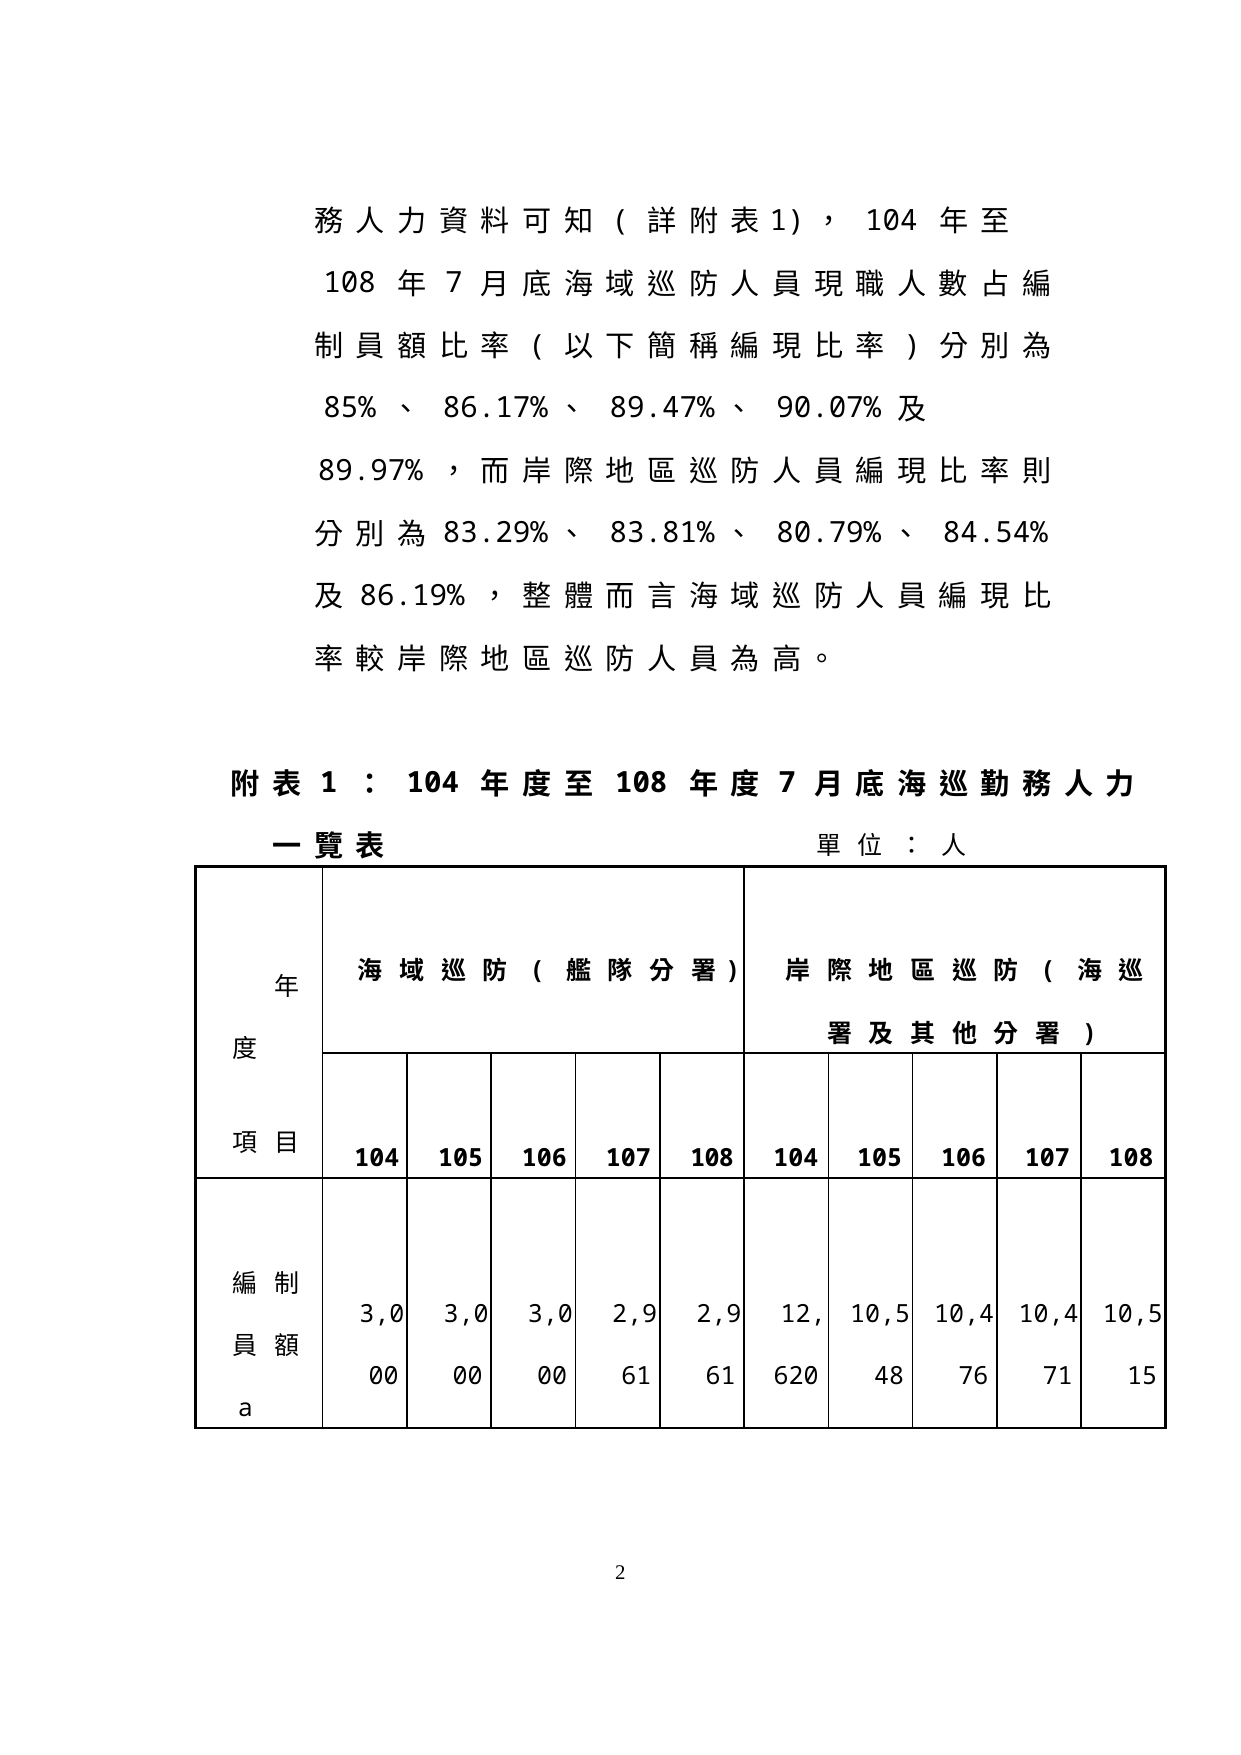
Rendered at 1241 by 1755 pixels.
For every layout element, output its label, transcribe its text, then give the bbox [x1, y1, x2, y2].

table_header 岸際地區巡防(海巡署及其他分署) [745, 868, 1164, 1052]
table_cell 3,000 [492, 1179, 575, 1427]
table_cell 108 [1082, 1054, 1164, 1177]
text 附表1：104年度至108年度7月底海巡勤務人力一覽表 單位：人 [191, 740, 1150, 865]
table_cell 108 [661, 1054, 743, 1177]
table_cell 107 [576, 1054, 659, 1177]
table_cell 10,548 [829, 1179, 912, 1427]
table_cell 106 [913, 1054, 996, 1177]
table_cell 2,961 [661, 1179, 743, 1427]
table_cell 105 [408, 1054, 490, 1177]
table_cell 12,620 [745, 1179, 828, 1427]
table_cell 2,961 [576, 1179, 659, 1427]
table_cell 10,471 [998, 1179, 1080, 1427]
table_cell 106 [492, 1054, 575, 1177]
text 務人力資料可知(詳附表1)，104年至108年7月底海域巡防人員現職人數占編制員額比率(以下簡稱編現比率)分別為85%、86.17%、89.47%、90.07%及89.97%，而岸際地區巡防人員編現比率則分別為83.29%、83.81%、80.79%、84.54%及86.19%，整體而言海域巡防人員編現比率較岸際地區巡防人員為高。 [271, 177, 1058, 677]
table_cell 10,476 [913, 1179, 996, 1427]
table_cell 104 [323, 1054, 406, 1177]
table_cell 10,515 [1082, 1179, 1164, 1427]
table_cell 104 [745, 1054, 828, 1177]
table_header 海域巡防(艦隊分署) [323, 868, 743, 1052]
table_cell 3,000 [408, 1179, 490, 1427]
table_cell 107 [998, 1054, 1080, 1177]
table_header 年度 項目 [197, 868, 322, 1177]
table_cell 105 [829, 1054, 912, 1177]
table_cell 3,000 [323, 1179, 406, 1427]
table_cell 編制員額a [197, 1179, 322, 1427]
